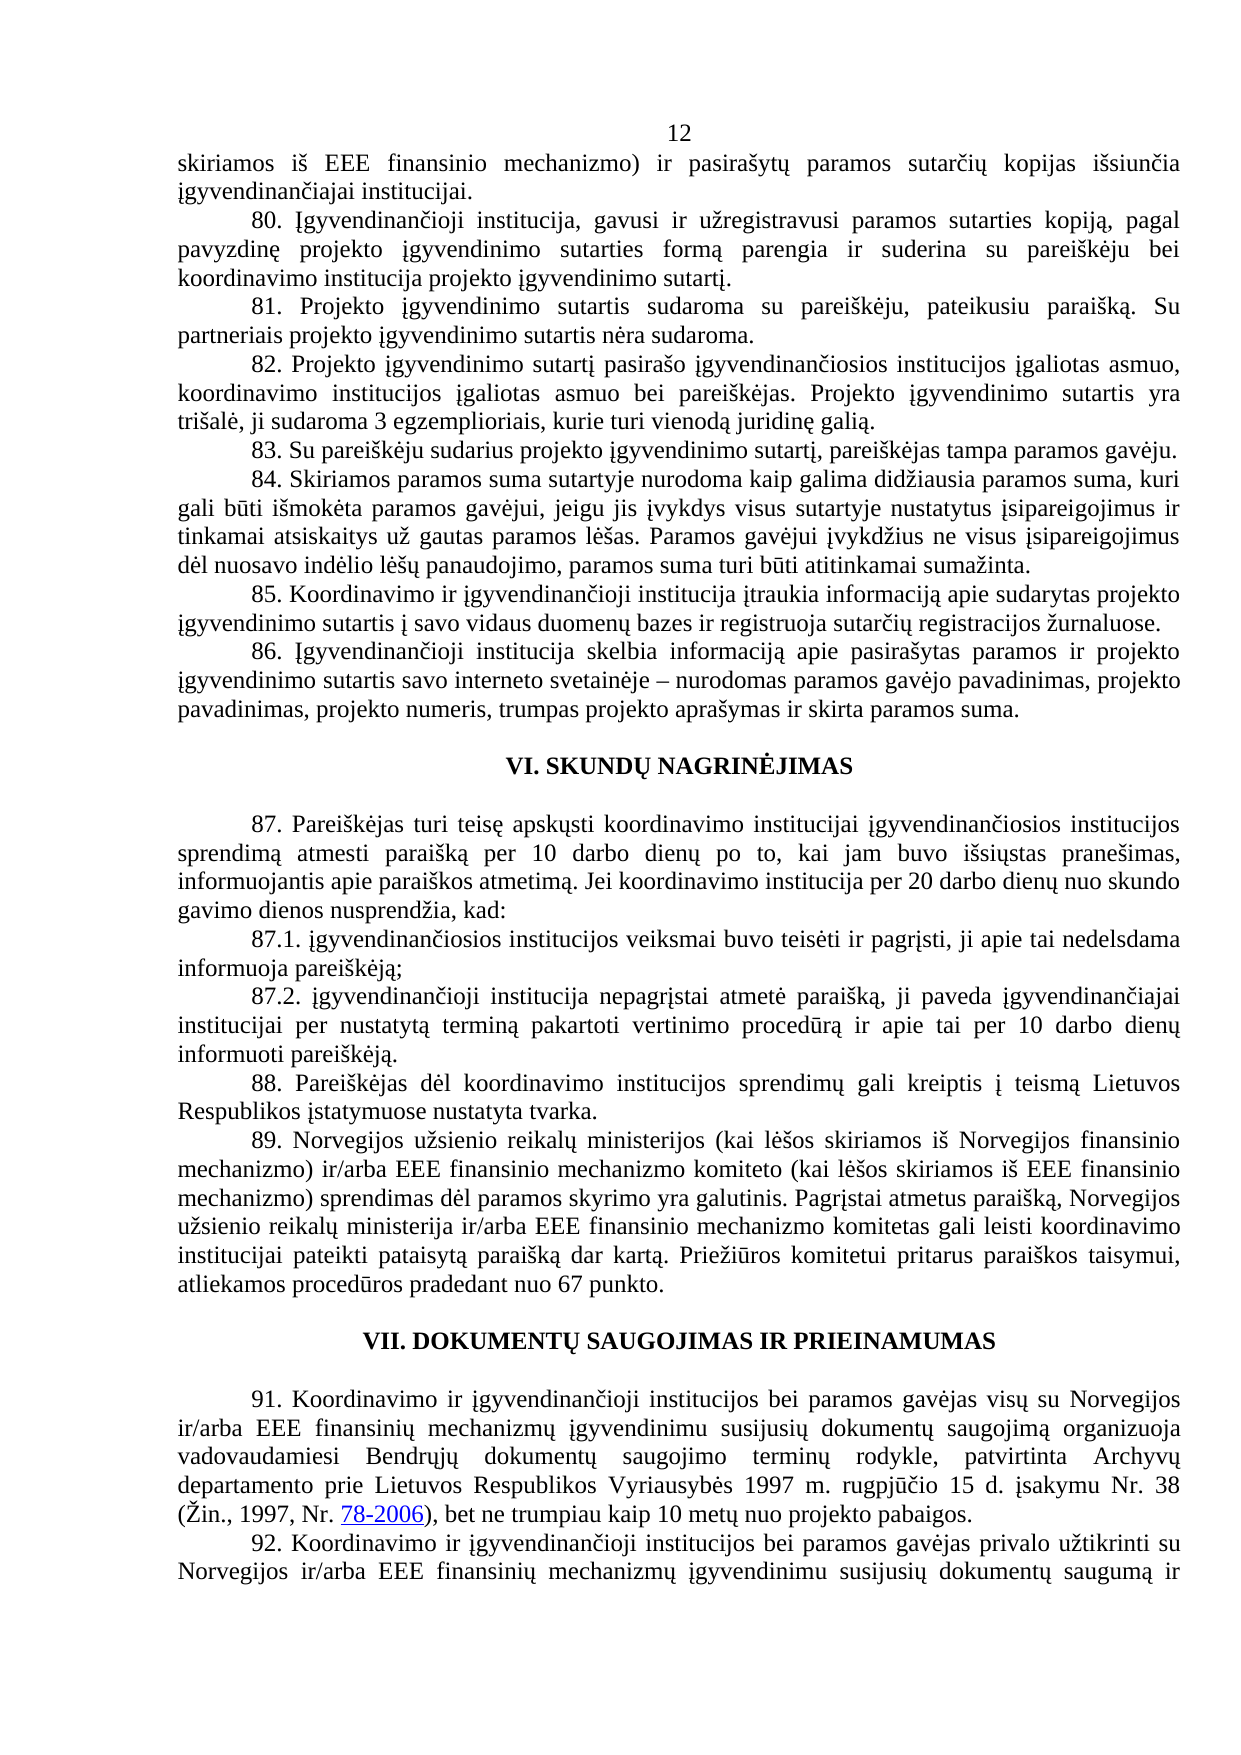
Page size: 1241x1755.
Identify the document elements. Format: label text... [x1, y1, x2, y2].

text VI. SKUNDŲ NAGRINĖJIMAS [177, 751, 1181, 780]
text 89. Norvegijos užsienio reikalų ministerijos (kai lėšos skiriamos iš Norvegijos finansinio mechanizmo) ir/arba EEE finansinio mechanizmo komiteto (kai lėšos skiriamos iš EEE finansinio mechanizmo) sprendimas dėl paramos skyrimo yra galutinis. Pagrįstai atmetus paraišką, Norvegijos užsienio reikalų ministerija ir/arba EEE finansinio mechanizmo komitetas gali leisti koordinavimo institucijai pateikti pataisytą paraišką dar kartą. Priežiūros komitetui pritarus paraiškos taisymui, atliekamos procedūros pradedant nuo 67 punkto. [177, 1125, 1181, 1298]
text 87. Pareiškėjas turi teisę apskųsti koordinavimo institucijai įgyvendinančiosios institucijos sprendimą atmesti paraišką per 10 darbo dienų po to, kai jam buvo išsiųstas pranešimas, informuojantis apie paraiškos atmetimą. Jei koordinavimo institucija per 20 darbo dienų nuo skundo gavimo dienos nusprendžia, kad: [177, 809, 1181, 924]
text 81. Projekto įgyvendinimo sutartis sudaroma su pareiškėju, pateikusiu paraišką. Su partneriais projekto įgyvendinimo sutartis nėra sudaroma. [177, 291, 1181, 349]
text VII. DOKUMENTŲ SAUGOJIMAS IR PRIEINAMUMAS [177, 1326, 1181, 1355]
text 80. Įgyvendinančioji institucija, gavusi ir užregistravusi paramos sutarties kopiją, pagal pavyzdinę projekto įgyvendinimo sutarties formą parengia ir suderina su pareiškėju bei koordinavimo institucija projekto įgyvendinimo sutartį. [177, 205, 1181, 291]
text 84. Skiriamos paramos suma sutartyje nurodoma kaip galima didžiausia paramos suma, kuri gali būti išmokėta paramos gavėjui, jeigu jis įvykdys visus sutartyje nustatytus įsipareigojimus ir tinkamai atsiskaitys už gautas paramos lėšas. Paramos gavėjui įvykdžius ne visus įsipareigojimus dėl nuosavo indėlio lėšų panaudojimo, paramos suma turi būti atitinkamai sumažinta. [177, 464, 1181, 579]
text 87.1. įgyvendinančiosios institucijos veiksmai buvo teisėti ir pagrįsti, ji apie tai nedelsdama informuoja pareiškėją; [177, 924, 1181, 981]
text 83. Su pareiškėju sudarius projekto įgyvendinimo sutartį, pareiškėjas tampa paramos gavėju. [177, 435, 1181, 464]
text 86. Įgyvendinančioji institucija skelbia informaciją apie pasirašytas paramos ir projekto įgyvendinimo sutartis savo interneto svetainėje – nurodomas paramos gavėjo pavadinimas, projekto pavadinimas, projekto numeris, trumpas projekto aprašymas ir skirta paramos suma. [177, 636, 1181, 723]
text 88. Pareiškėjas dėl koordinavimo institucijos sprendimų gali kreiptis į teismą Lietuvos Respublikos įstatymuose nustatyta tvarka. [177, 1068, 1181, 1125]
text 87.2. įgyvendinančioji institucija nepagrįstai atmetė paraišką, ji paveda įgyvendinančiajai institucijai per nustatytą terminą pakartoti vertinimo procedūrą ir apie tai per 10 darbo dienų informuoti pareiškėją. [177, 981, 1181, 1068]
text skiriamos iš EEE finansinio mechanizmo) ir pasirašytų paramos sutarčių kopijas išsiunčia įgyvendinančiajai institucijai. [177, 148, 1181, 205]
text 91. Koordinavimo ir įgyvendinančioji institucijos bei paramos gavėjas visų su Norvegijos ir/arba EEE finansinių mechanizmų įgyvendinimu susijusių dokumentų saugojimą organizuoja vadovaudamiesi Bendrųjų dokumentų saugojimo terminų rodykle, patvirtinta Archyvų departamento prie Lietuvos Respublikos Vyriausybės 1997 m. rugpjūčio 15 d. įsakymu Nr. 38 (Žin., 1997, Nr. 78-2006), bet ne trumpiau kaip 10 metų nuo projekto pabaigos. [177, 1384, 1181, 1528]
text 85. Koordinavimo ir įgyvendinančioji institucija įtraukia informaciją apie sudarytas projekto įgyvendinimo sutartis į savo vidaus duomenų bazes ir registruoja sutarčių registracijos žurnaluose. [177, 579, 1181, 636]
text 92. Koordinavimo ir įgyvendinančioji institucijos bei paramos gavėjas privalo užtikrinti su Norvegijos ir/arba EEE finansinių mechanizmų įgyvendinimu susijusių dokumentų saugumą ir [177, 1528, 1181, 1585]
text 82. Projekto įgyvendinimo sutartį pasirašo įgyvendinančiosios institucijos įgaliotas asmuo, koordinavimo institucijos įgaliotas asmuo bei pareiškėjas. Projekto įgyvendinimo sutartis yra trišalė, ji sudaroma 3 egzemplioriais, kurie turi vienodą juridinę galią. [177, 349, 1181, 435]
